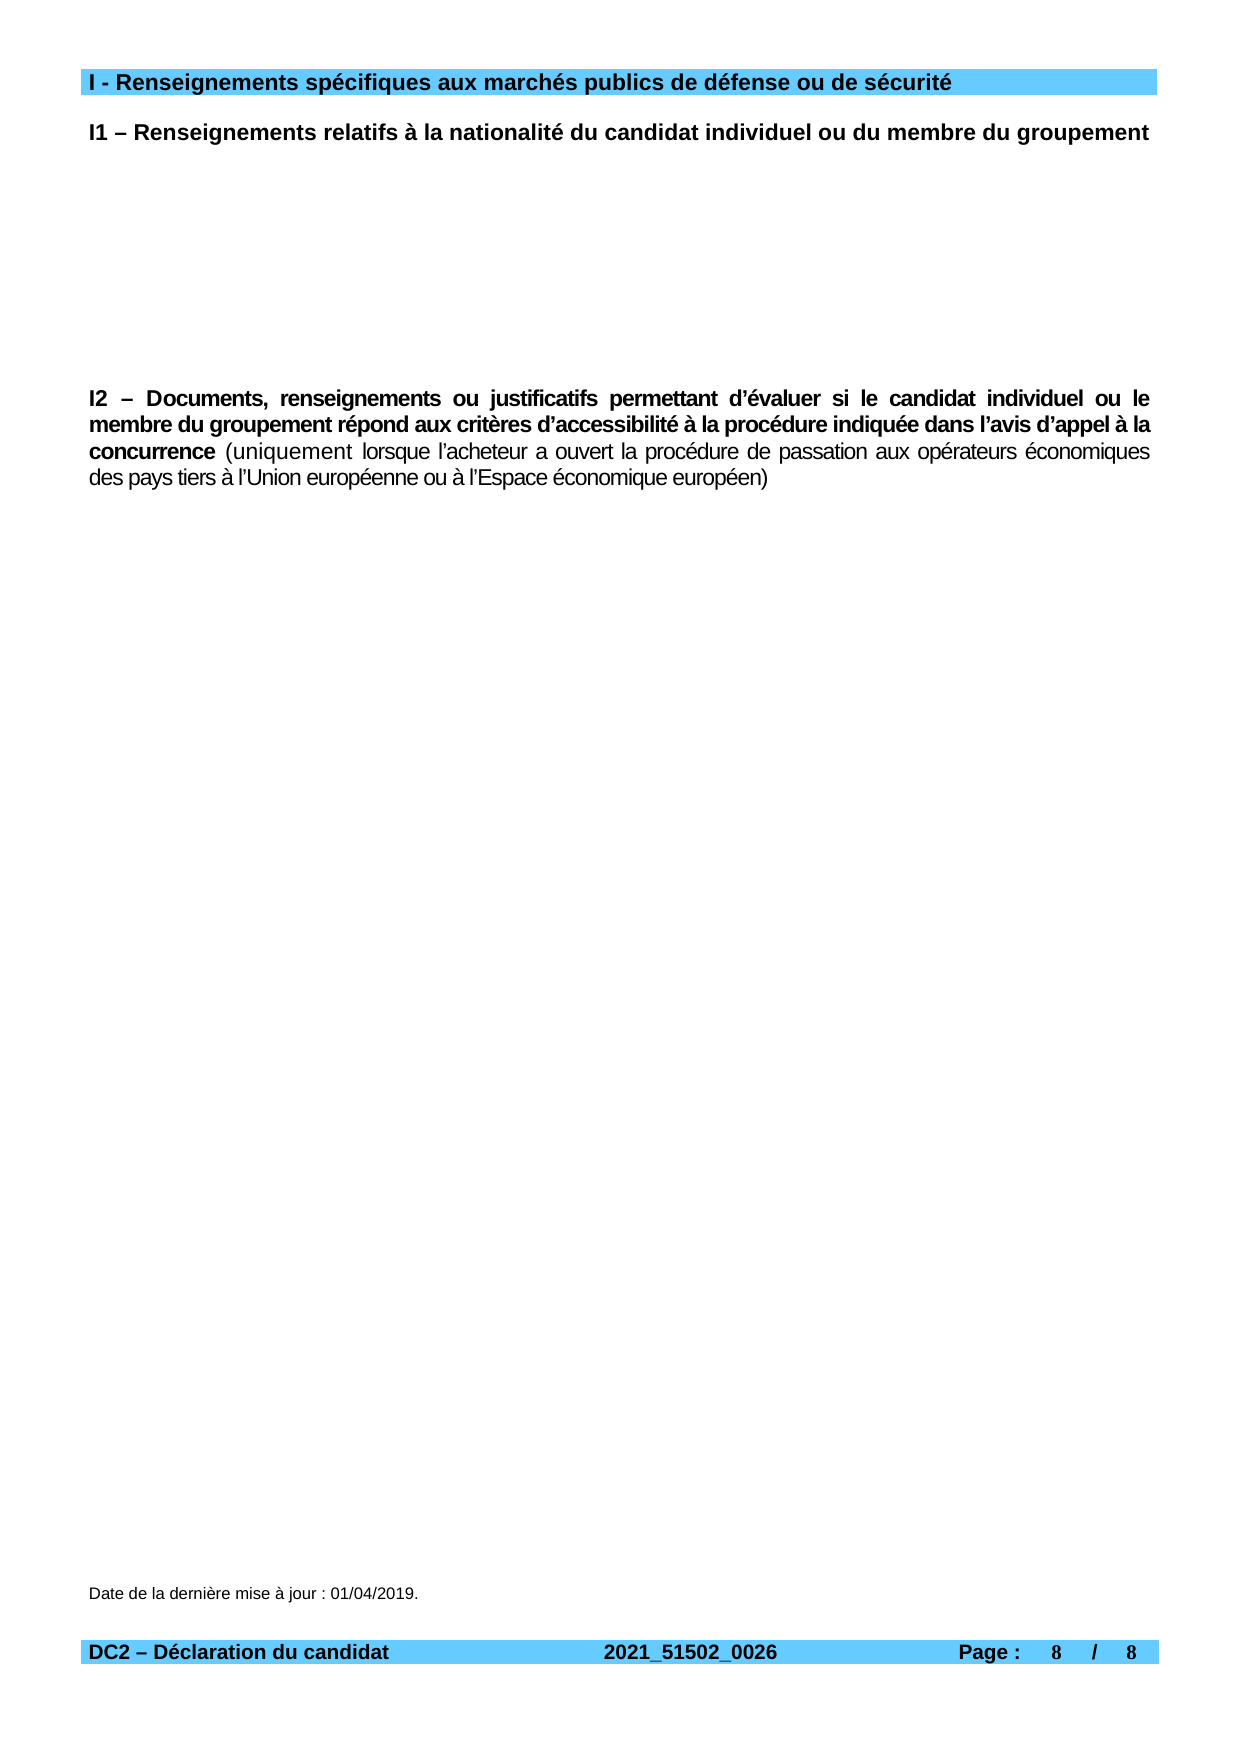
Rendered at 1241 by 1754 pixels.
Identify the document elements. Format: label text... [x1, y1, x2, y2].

table_header I - Renseignements spécifiques aux marchés publics de défense ou de sécurité [81, 69, 1157, 95]
text I1 – Renseignements relatifs à la nationalité du candidat individuel ou du membre du groupement [89, 119, 1152, 146]
text Date de la dernière mise à jour : 01/04/2019. [89, 1583, 1152, 1603]
text I2 – Documents, renseignements ou justificatifs permettant d’évaluer si le candidat individuel ou le membre du groupement répond aux critères d’accessibilité à la procédure indiquée dans l’avis d’appel à la concurrence (uniquement lorsque l’acheteur a ouvert la procédure de passation aux opérateurs économiques des pays tiers à l’Union européenne ou à l’Espace économique européen) [89, 385, 1152, 491]
